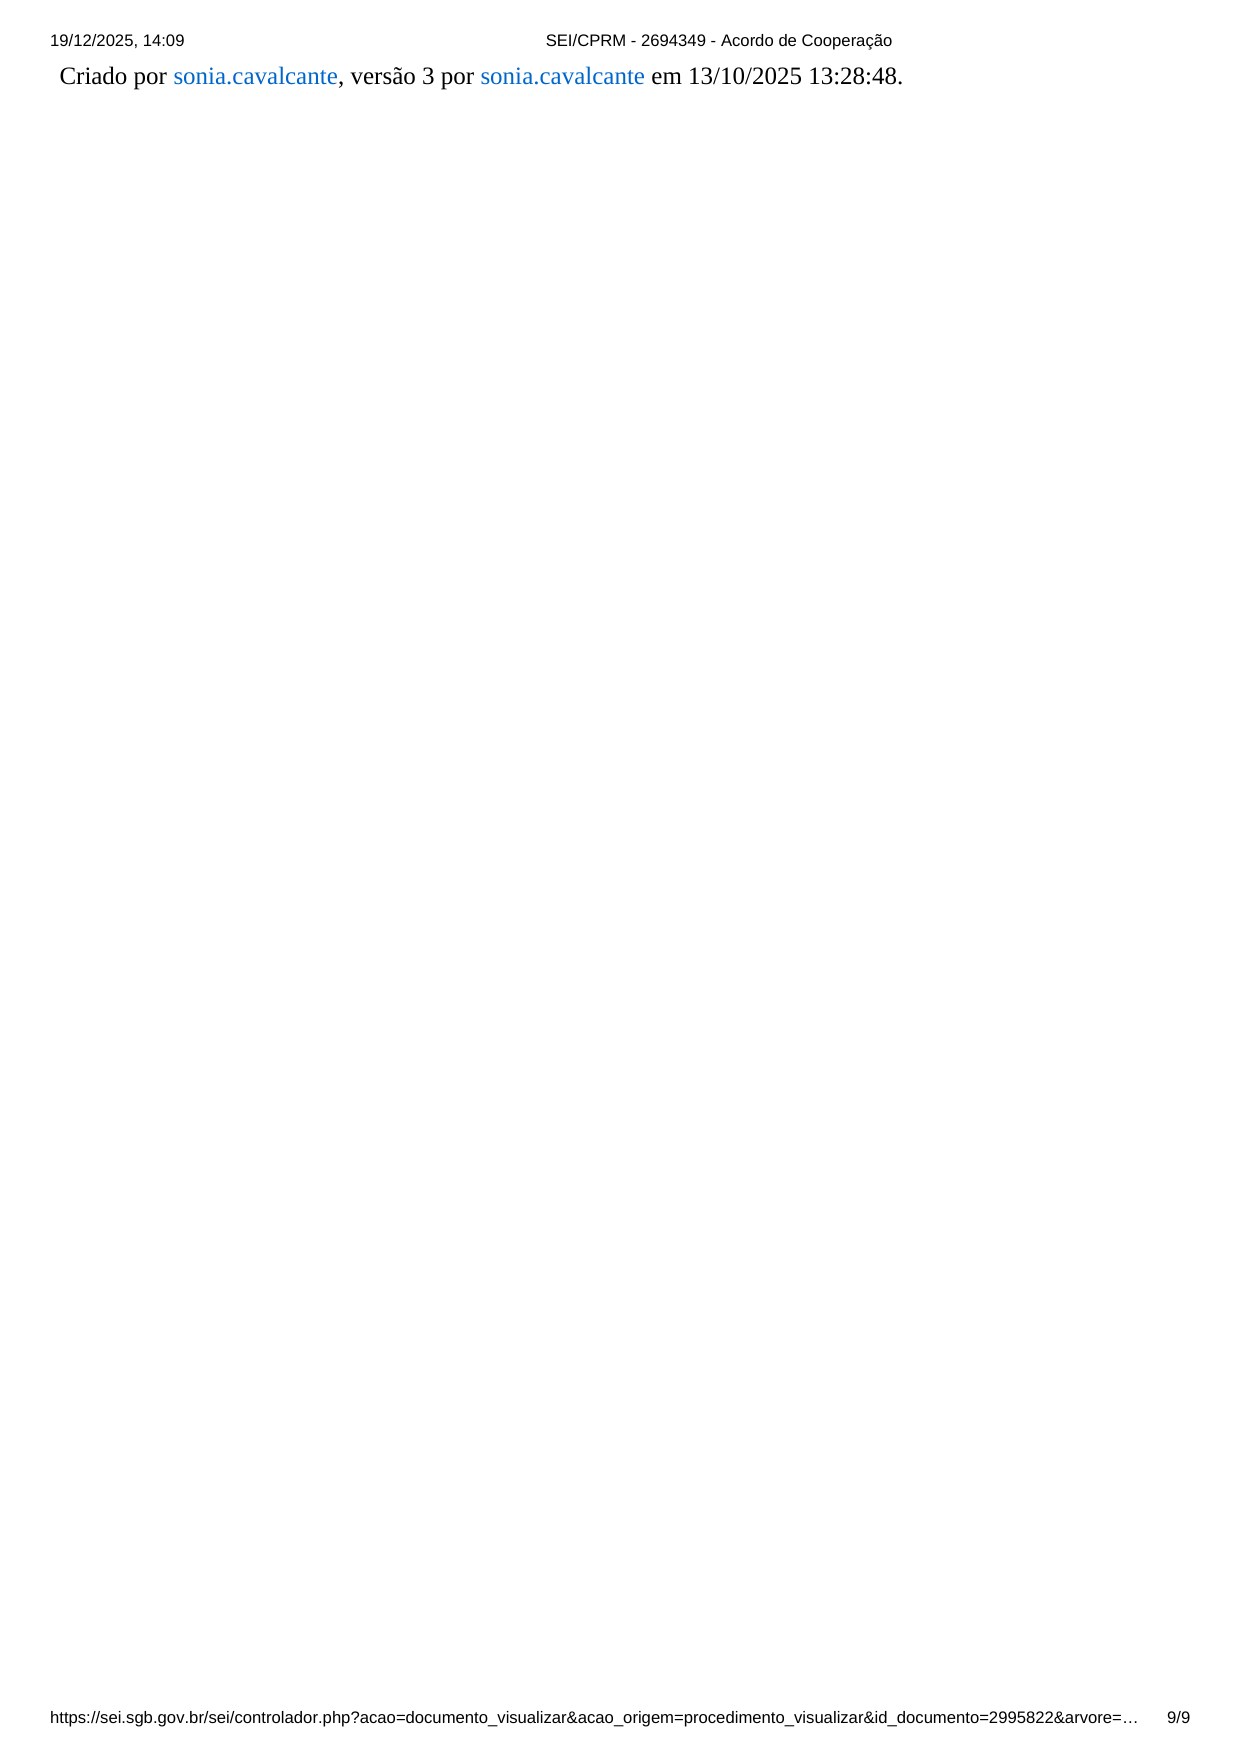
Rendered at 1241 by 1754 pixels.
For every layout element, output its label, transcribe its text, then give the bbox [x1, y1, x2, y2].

text 19/12/2025, 14:09 SEI/CPRM - 2694349 - Acordo de Cooperação Criado por sonia.cavalcante, versão 3 por sonia.cavalcante em 13/10/2025 13:28:48. [50, 31, 910, 90]
text https://sei.sgb.gov.br/sei/controlador.php?acao=documento_visualizar&acao_origem=procedimento_visualizar&id_documento=2995822&arvore=… 9/9 [50, 1708, 1193, 1727]
